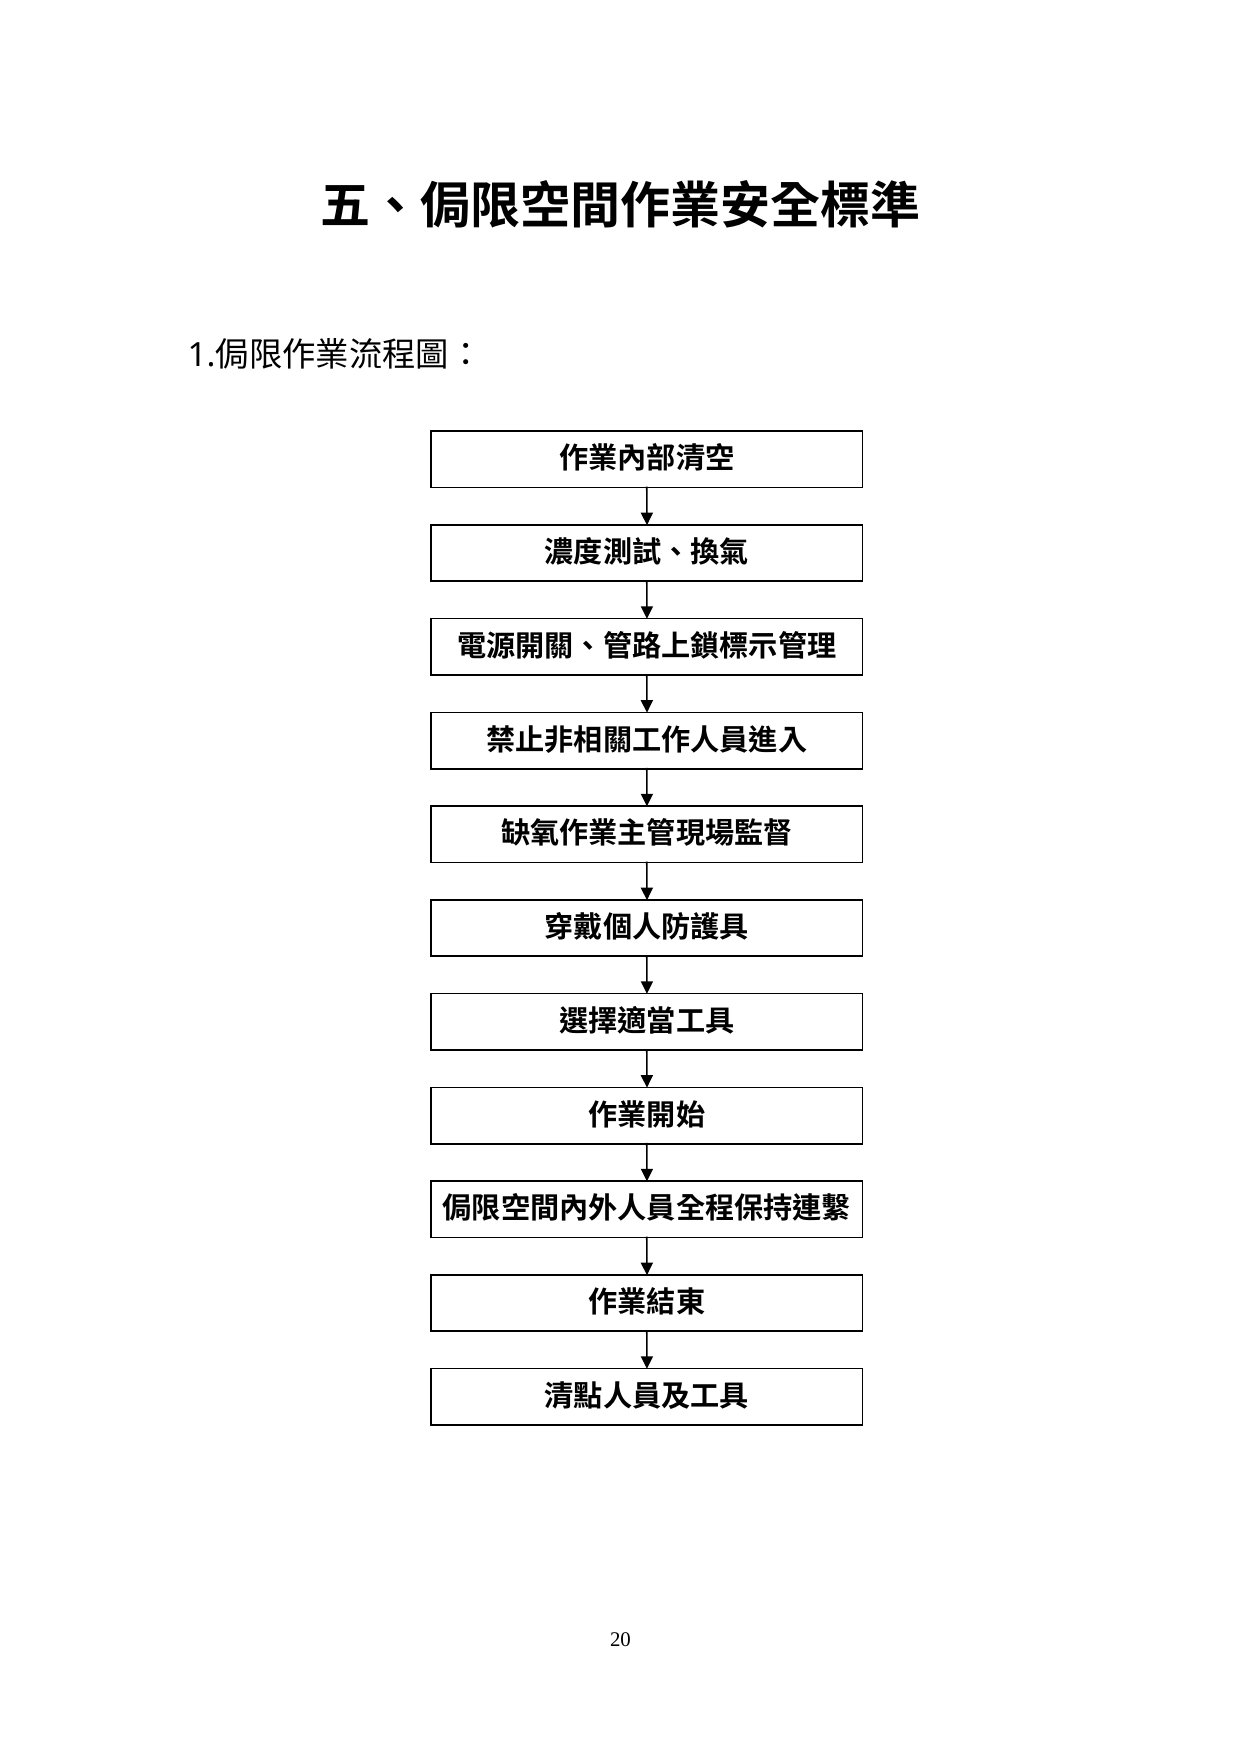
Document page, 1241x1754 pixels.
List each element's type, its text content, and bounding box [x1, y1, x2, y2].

text 1.侷限作業流程圖： [187, 314, 1053, 389]
subtitle 五、侷限空間作業安全標準 [187, 164, 1053, 239]
